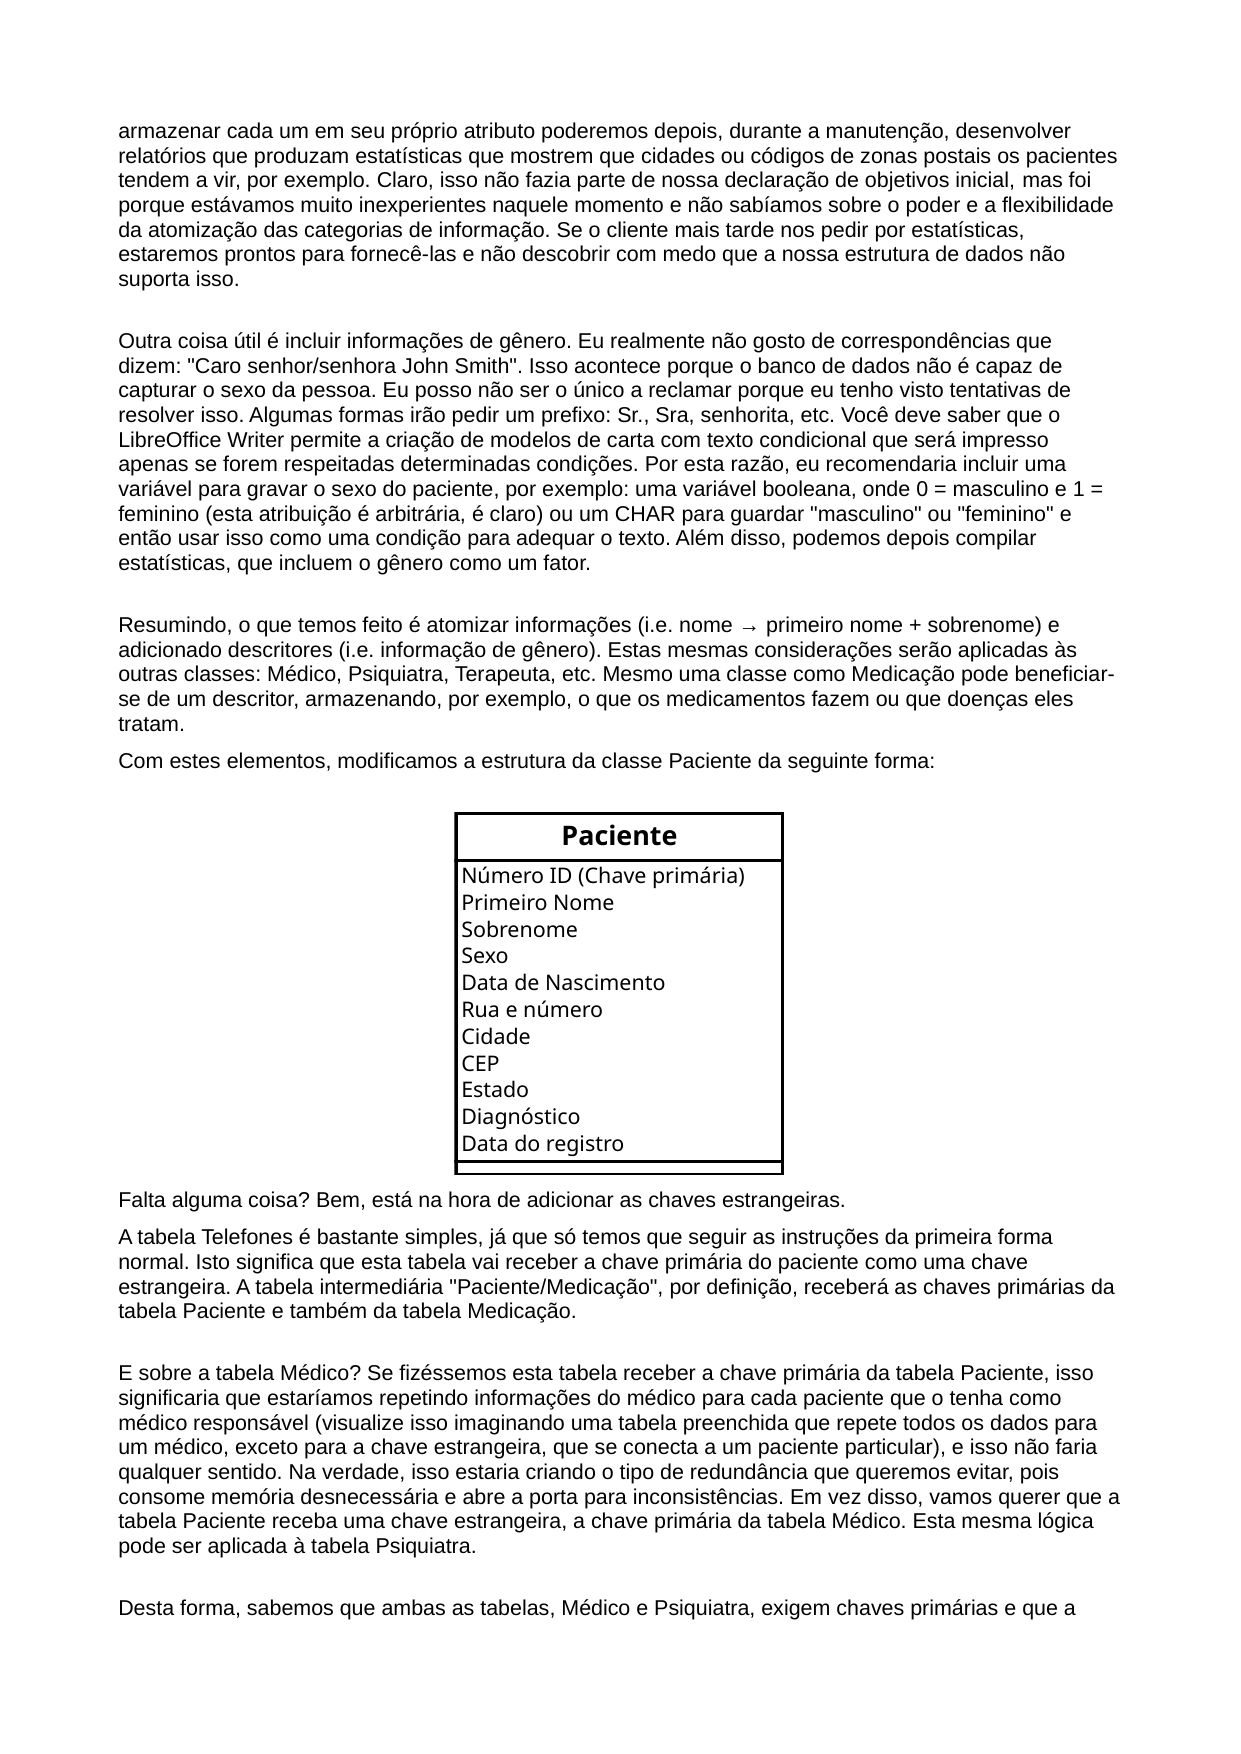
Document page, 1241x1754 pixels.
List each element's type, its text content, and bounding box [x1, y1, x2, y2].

text Desta forma, sabemos que ambas as tabelas, Médico e Psiquiatra, exigem chaves primárias e que a [118, 1595, 1122, 1620]
text A tabela Telefones é bastante simples, já que só temos que seguir as instruções da primeira forma normal. Isto significa que esta tabela vai receber a chave primária do paciente como uma chave estrangeira. A tabela intermediária "Paciente/Medicação", por definição, receberá as chaves primárias da tabela Paciente e também da tabela Medicação. [118, 1224, 1122, 1323]
text Outra coisa útil é incluir informações de gênero. Eu realmente não gosto de correspondências que dizem: "Caro senhor/senhora John Smith". Isso acontece porque o banco de dados não é capaz de capturar o sexo da pessoa. Eu posso não ser o único a reclamar porque eu tenho visto tentativas de resolver isso. Algumas formas irão pedir um prefixo: Sr., Sra, senhorita, etc. Você deve saber que o LibreOffice Writer permite a criação de modelos de carta com texto condicional que será impresso apenas se forem respeitadas determinadas condições. Por esta razão, eu recomendaria incluir uma variável para gravar o sexo do paciente, por exemplo: uma variável booleana, onde 0 = masculino e 1 = feminino (esta atribuição é arbitrária, é claro) ou um CHAR para guardar "masculino" ou "feminino" e então usar isso como uma condição para adequar o texto. Além disso, podemos depois compilar estatísticas, que incluem o gênero como um fator. [118, 328, 1122, 575]
text E sobre a tabela Médico? Se fizéssemos esta tabela receber a chave primária da tabela Paciente, isso significaria que estaríamos repetindo informações do médico para cada paciente que o tenha como médico responsável (visualize isso imaginando uma tabela preenchida que repete todos os dados para um médico, exceto para a chave estrangeira, que se conecta a um paciente particular), e isso não faria qualquer sentido. Na verdade, isso estaria criando o tipo de redundância que queremos evitar, pois consome memória desnecessária e abre a porta para inconsistências. Em vez disso, vamos querer que a tabela Paciente receba uma chave estrangeira, a chave primária da tabela Médico. Esta mesma lógica pode ser aplicada à tabela Psiquiatra. [118, 1360, 1122, 1558]
text Com estes elementos, modificamos a estrutura da classe Paciente da seguinte forma: [118, 748, 1122, 773]
text Falta alguma coisa? Bem, está na hora de adicionar as chaves estrangeiras. [118, 1187, 1122, 1212]
text Resumindo, o que temos feito é atomizar informações (i.e. nome → primeiro nome + sobrenome) e adicionado descritores (i.e. informação de gênero). Estas mesmas considerações serão aplicadas às outras classes: Médico, Psiquiatra, Terapeuta, etc. Mesmo uma classe como Medicação pode beneficiar-se de um descritor, armazenando, por exemplo, o que os medicamentos fazem ou que doenças eles tratam. [118, 612, 1122, 736]
text armazenar cada um em seu próprio atributo poderemos depois, durante a manutenção, desenvolver relatórios que produzam estatísticas que mostrem que cidades ou códigos de zonas postais os pacientes tendem a vir, por exemplo. Claro, isso não fazia parte de nossa declaração de objetivos inicial, mas foi porque estávamos muito inexperientes naquele momento e não sabíamos sobre o poder e a flexibilidade da atomização das categorias de informação. Se o cliente mais tarde nos pedir por estatísticas, estaremos prontos para fornecê-las e não descobrir com medo que a nossa estrutura de dados não suporta isso. [118, 118, 1122, 291]
